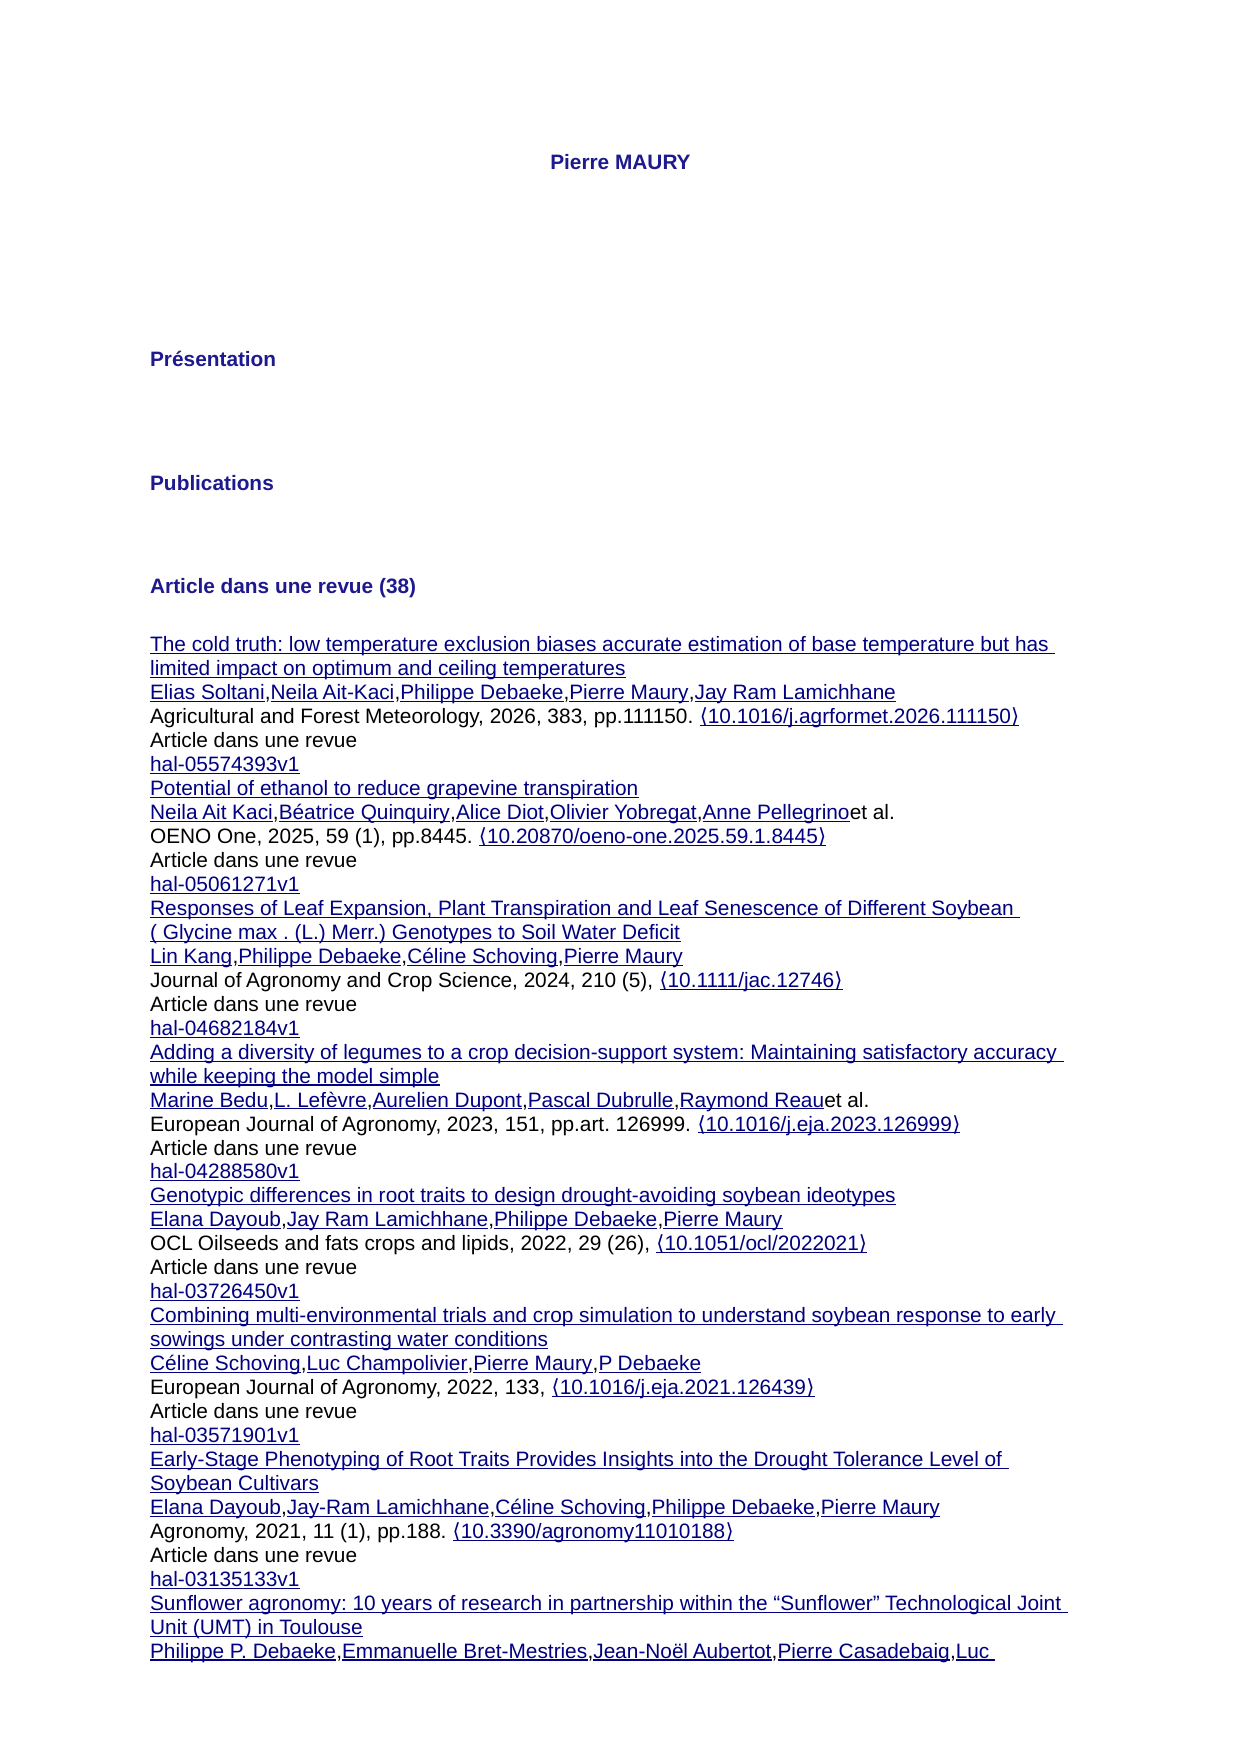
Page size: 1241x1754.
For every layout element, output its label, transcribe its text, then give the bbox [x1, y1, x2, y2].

table_cell Potential of ethanol to reduce grapevine transpiration Neila Ait Kaci,Béatrice Quinquiry,Alice Diot,Olivier Yobregat,Anne Pellegrinoet al. OENO One, 2025, 59 (1), pp.8445. ⟨10.20870/oeno-one.2025.59.1.8445⟩ Article dans une revue hal-05061271v1 [150, 776, 1090, 896]
table_cell Combining multi-environmental trials and crop simulation to understand soybean response to early sowings under contrasting water conditions Céline Schoving,Luc Champolivier,Pierre Maury,P Debaeke European Journal of Agronomy, 2022, 133, ⟨10.1016/j.eja.2021.126439⟩ Article dans une revue hal-03571901v1 [150, 1303, 1090, 1447]
subtitle Présentation [150, 347, 1090, 371]
table_cell Sunflower agronomy: 10 years of research in partnership within the “Sunflower” Technological Joint Unit (UMT) in Toulouse Philippe P. Debaeke,Emmanuelle Bret-Mestries,Jean-Noël Aubertot,Pierre Casadebaig,Luc [150, 1591, 1090, 1662]
subtitle Publications [150, 471, 1090, 495]
table_header The cold truth: low temperature exclusion biases accurate estimation of base temperature but has limited impact on optimum and ceiling temperatures Elias Soltani,Neila Ait-Kaci,Philippe Debaeke,Pierre Maury,Jay Ram Lamichhane Agricultural and Forest Meteorology, 2026, 383, pp.111150. ⟨10.1016/j.agrformet.2026.111150⟩ Article dans une revue hal-05574393v1 [150, 632, 1090, 776]
table_cell Early-Stage Phenotyping of Root Traits Provides Insights into the Drought Tolerance Level of Soybean Cultivars Elana Dayoub,Jay-Ram Lamichhane,Céline Schoving,Philippe Debaeke,Pierre Maury Agronomy, 2021, 11 (1), pp.188. ⟨10.3390/agronomy11010188⟩ Article dans une revue hal-03135133v1 [150, 1447, 1090, 1591]
table_cell Genotypic differences in root traits to design drought-avoiding soybean ideotypes Elana Dayoub,Jay Ram Lamichhane,Philippe Debaeke,Pierre Maury OCL Oilseeds and fats crops and lipids, 2022, 29 (26), ⟨10.1051/ocl/2022021⟩ Article dans une revue hal-03726450v1 [150, 1183, 1090, 1303]
subtitle Pierre MAURY [150, 150, 1090, 174]
subtitle Article dans une revue (38) [150, 574, 1090, 598]
table_cell Responses of Leaf Expansion, Plant Transpiration and Leaf Senescence of Different Soybean ( Glycine max . (L.) Merr.) Genotypes to Soil Water Deficit Lin Kang,Philippe Debaeke,Céline Schoving,Pierre Maury Journal of Agronomy and Crop Science, 2024, 210 (5), ⟨10.1111/jac.12746⟩ Article dans une revue hal-04682184v1 [150, 896, 1090, 1039]
table_cell Adding a diversity of legumes to a crop decision-support system: Maintaining satisfactory accuracy while keeping the model simple Marine Bedu,L. Lefèvre,Aurelien Dupont,Pascal Dubrulle,Raymond Reauet al. European Journal of Agronomy, 2023, 151, pp.art. 126999. ⟨10.1016/j.eja.2023.126999⟩ Article dans une revue hal-04288580v1 [150, 1040, 1090, 1183]
